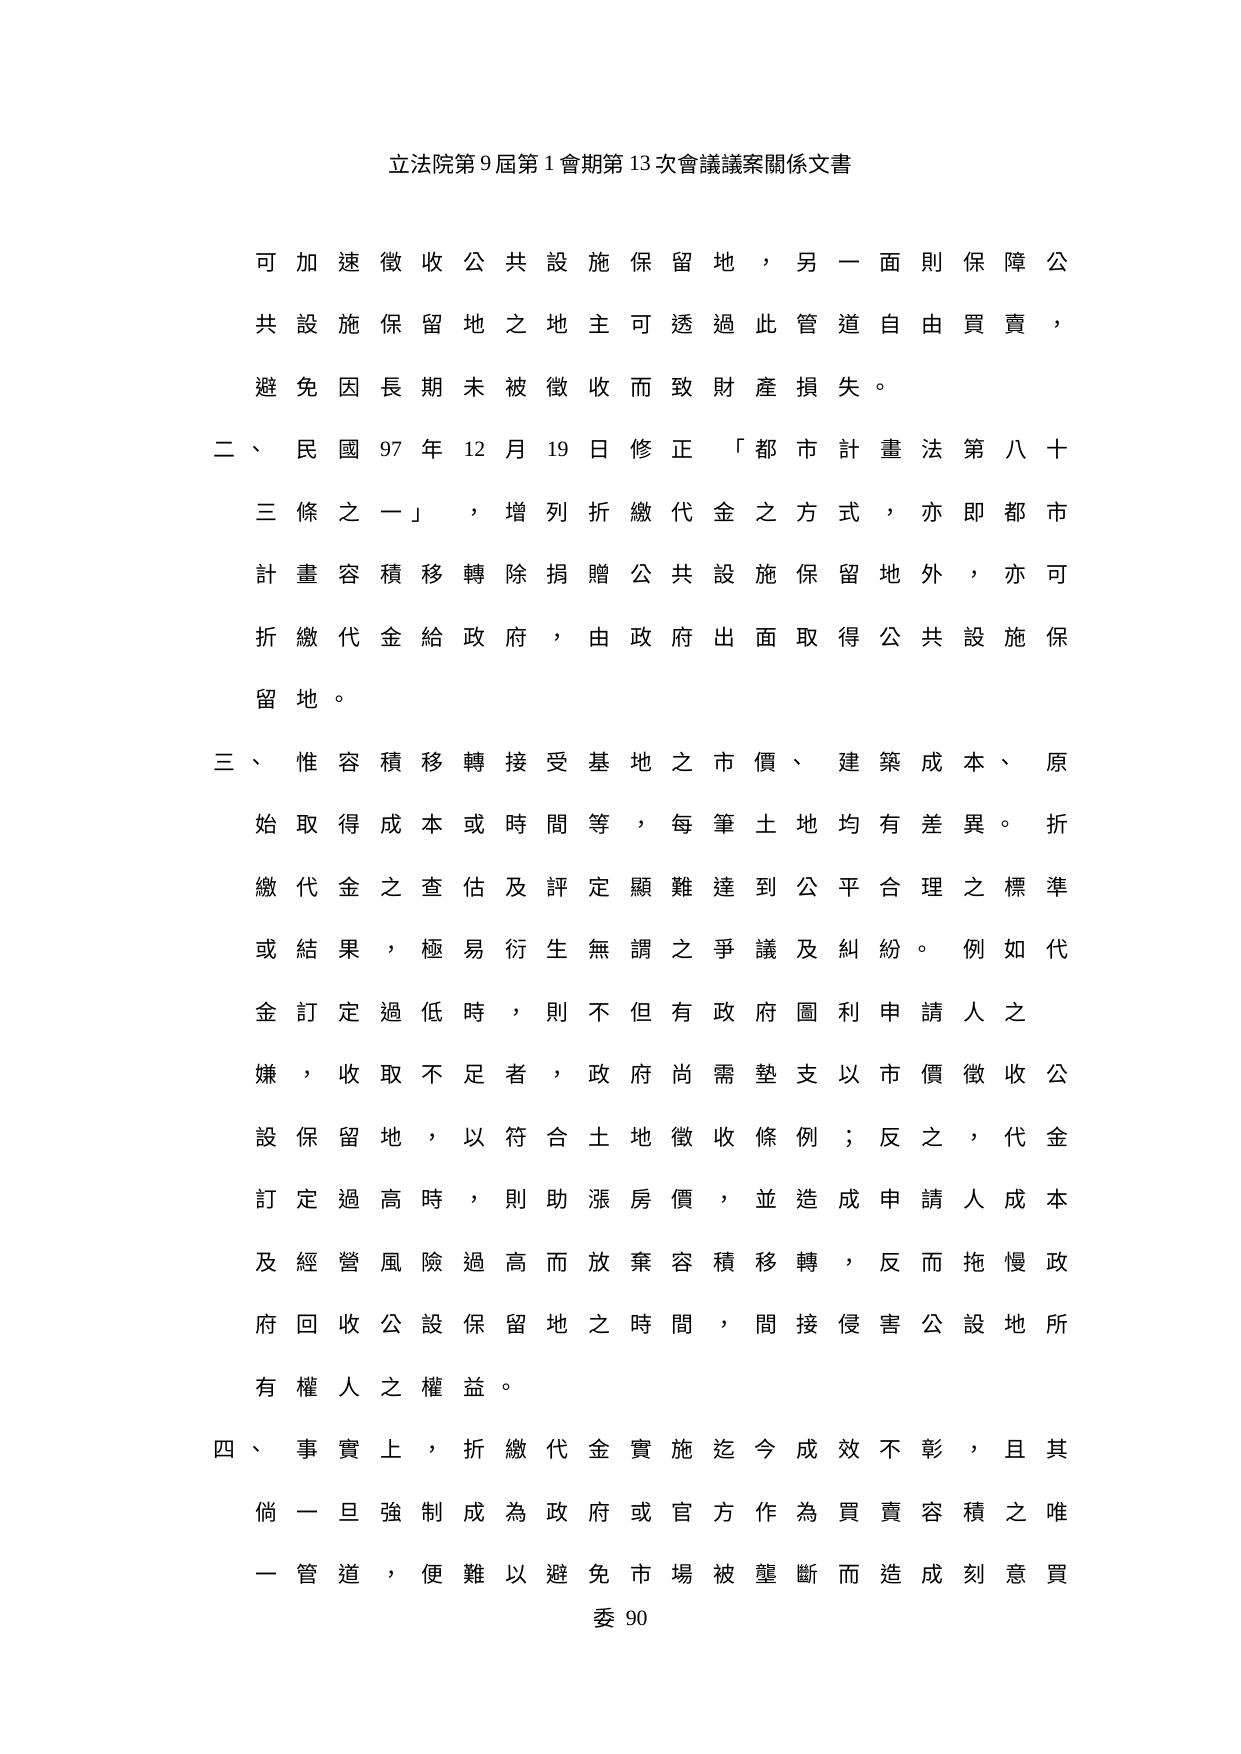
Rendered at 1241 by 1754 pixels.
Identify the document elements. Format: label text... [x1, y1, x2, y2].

text 三、惟容積移轉接受基地之市價、建築成本、原始取得成本或時間等，每筆土地均有差異。折繳代金之查估及評定顯難達到公平合理之標準或結果，極易衍生無謂之爭議及糾紛。例如代金訂定過低時，則不但有政府圖利申請人之嫌，收取不足者，政府尚需墊支以市價徵收公設保留地，以符合土地徵收條例；反之，代金訂定過高時，則助漲房價，並造成申請人成本及經營風險過高而放棄容積移轉，反而拖慢政府回收公設保留地之時間，間接侵害公設地所有權人之權益。 [184, 719, 1078, 1406]
text 可加速徵收公共設施保留地，另一面則保障公共設施保留地之地主可透過此管道自由買賣，避免因長期未被徵收而致財產損失。 [184, 219, 1078, 406]
text 四、事實上，折繳代金實施迄今成效不彰，且其倘一旦強制成為政府或官方作為買賣容積之唯一管道，便難以避免市場被壟斷而造成刻意買 [184, 1406, 1078, 1594]
text 二、民國97年12月19日修正「都市計畫法第八十三條之一」，增列折繳代金之方式，亦即都市計畫容積移轉除捐贈公共設施保留地外，亦可折繳代金給政府，由政府出面取得公共設施保留地。 [184, 406, 1078, 719]
